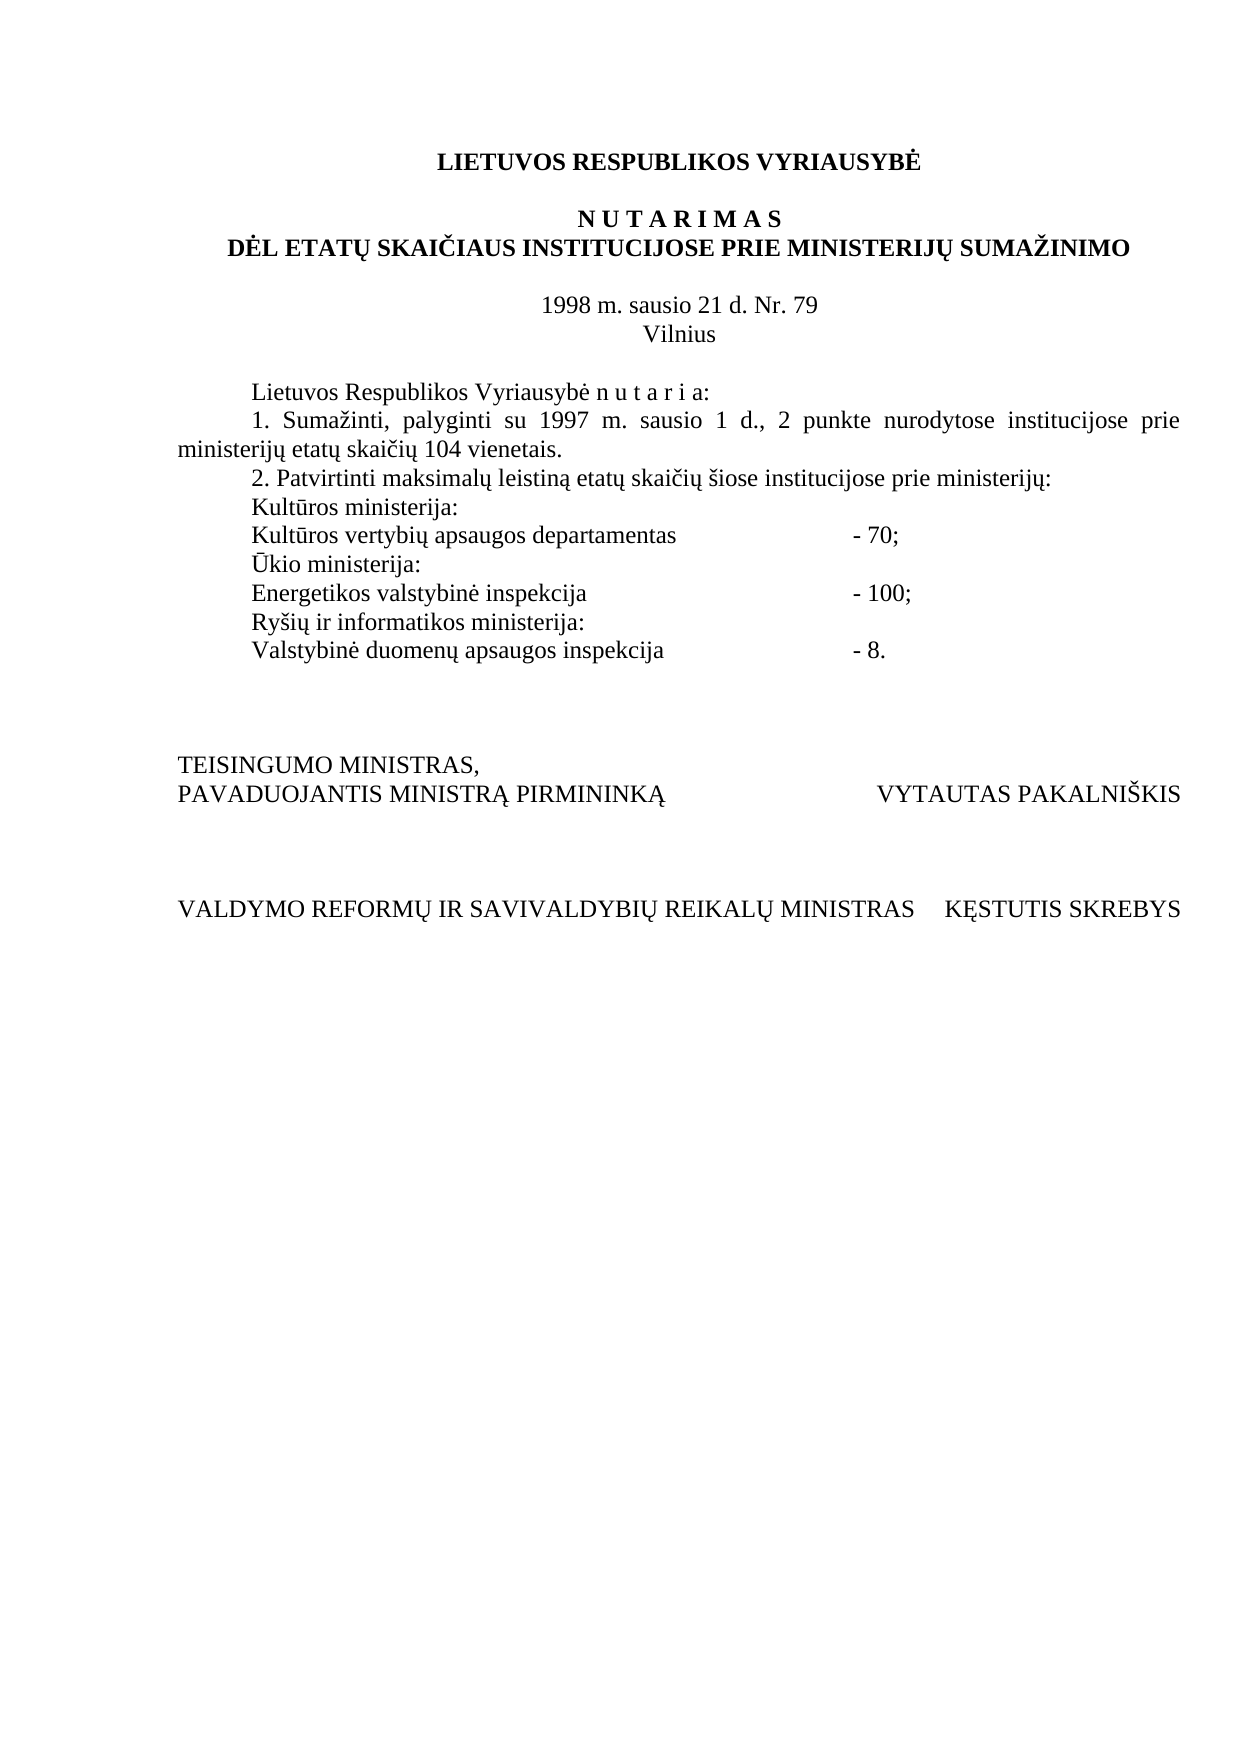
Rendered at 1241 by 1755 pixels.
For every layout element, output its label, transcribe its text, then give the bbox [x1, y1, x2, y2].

text N U T A R I M A S [177, 204, 1181, 233]
text PAVADUOJANTIS MINISTRĄ PIRMININKĄ VYTAUTAS PAKALNIŠKIS [177, 779, 1181, 808]
text Energetikos valstybinė inspekcija - 100; [251, 578, 1181, 607]
text TEISINGUMO MINISTRAS, [177, 751, 1181, 779]
text Lietuvos Respublikos Vyriausybė nutaria: [177, 377, 1181, 406]
text Vilnius [177, 319, 1181, 348]
text DĖL ETATŲ SKAIČIAUS INSTITUCIJOSE PRIE MINISTERIJŲ SUMAŽINIMO [177, 233, 1181, 262]
text 2. Patvirtinti maksimalų leistiną etatų skaičių šiose institucijose prie ministerijų: [177, 463, 1181, 492]
text Kultūros ministerija: [177, 492, 1181, 521]
text 1998 m. sausio 21 d. Nr. 79 [177, 291, 1181, 319]
text VALDYMO REFORMŲ IR SAVIVALDYBIŲ REIKALŲ MINISTRAS KĘSTUTIS SKREBYS [177, 894, 1181, 923]
text 1. Sumažinti, palyginti su 1997 m. sausio 1 d., 2 punkte nurodytose institucijose prie ministerijų etatų skaičių 104 vienetais. [177, 406, 1181, 463]
text Ryšių ir informatikos ministerija: [251, 607, 1181, 636]
text LIETUVOS RESPUBLIKOS VYRIAUSYBĖ [177, 147, 1181, 176]
text Ūkio ministerija: [251, 549, 1181, 578]
text Kultūros vertybių apsaugos departamentas - 70; [251, 521, 1181, 549]
text Valstybinė duomenų apsaugos inspekcija - 8. [251, 636, 1181, 664]
